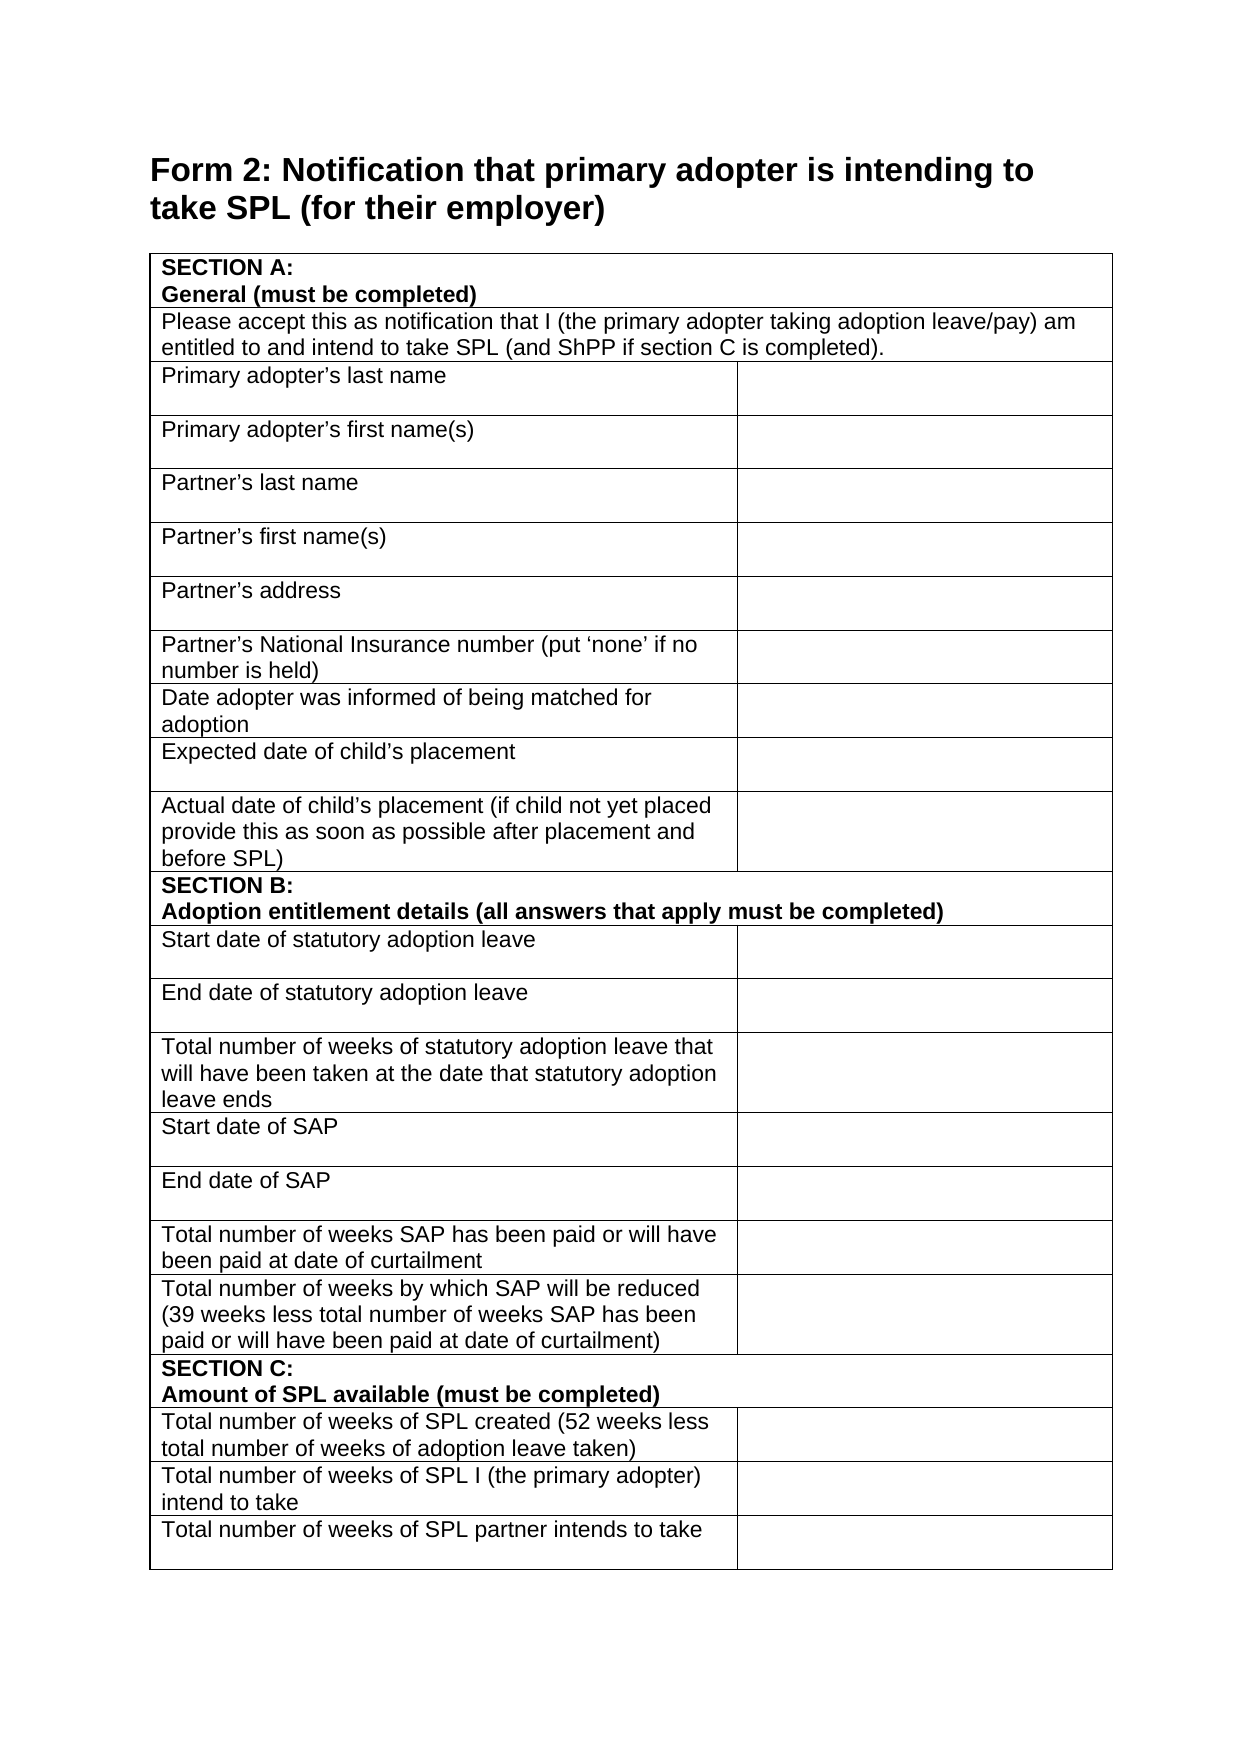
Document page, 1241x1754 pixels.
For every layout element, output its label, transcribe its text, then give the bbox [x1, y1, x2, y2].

table_cell [738, 523, 1112, 576]
table_cell [738, 792, 1112, 871]
table_cell [738, 416, 1112, 468]
table_cell Total number of weeks of statutory adoption leave that will have been taken at the date that statutory adoption leave ends [151, 1033, 737, 1112]
table_cell [738, 738, 1112, 791]
table_cell SECTION B: Adoption entitlement details (all answers that apply must be completed) [151, 872, 1112, 924]
table_cell Partner’s address [151, 577, 737, 629]
table_cell [738, 362, 1112, 414]
table_cell End date of SAP [151, 1167, 737, 1220]
text Form 2: Notification that primary adopter is intending to take SPL (for their employer) [150, 150, 1090, 227]
table_cell Partner’s National Insurance number (put ‘none’ if no number is held) [151, 631, 737, 683]
table_cell Expected date of child’s placement [151, 738, 737, 791]
table_cell Date adopter was informed of being matched for adoption [151, 684, 737, 737]
table_cell [738, 1167, 1112, 1220]
table_cell [738, 1221, 1112, 1273]
table_cell Total number of weeks of SPL created (52 weeks less total number of weeks of adoption leave taken) [151, 1408, 737, 1461]
table_cell Start date of statutory adoption leave [151, 926, 737, 978]
table_cell [738, 1516, 1112, 1568]
table_cell Primary adopter’s first name(s) [151, 416, 737, 468]
table_cell End date of statutory adoption leave [151, 979, 737, 1032]
table_cell [738, 1113, 1112, 1166]
table_cell Partner’s last name [151, 469, 737, 522]
table_cell [738, 684, 1112, 737]
table_cell [738, 1275, 1112, 1353]
table_cell Total number of weeks of SPL I (the primary adopter) intend to take [151, 1462, 737, 1515]
table_cell [738, 1408, 1112, 1461]
table_cell [738, 631, 1112, 683]
table_cell Partner’s first name(s) [151, 523, 737, 576]
table_cell [738, 577, 1112, 629]
table_cell Please accept this as notification that I (the primary adopter taking adoption leave/pay) am entitled to and intend to take SPL (and ShPP if section C is completed). [151, 308, 1112, 361]
table_cell Start date of SAP [151, 1113, 737, 1166]
table_cell Total number of weeks by which SAP will be reduced (39 weeks less total number of weeks SAP has been paid or will have been paid at date of curtailment) [151, 1275, 737, 1353]
table_cell Primary adopter’s last name [151, 362, 737, 414]
table_cell [738, 926, 1112, 978]
table_cell [738, 979, 1112, 1032]
table_cell Actual date of child’s placement (if child not yet placed provide this as soon as possible after placement and before SPL) [151, 792, 737, 871]
table_cell Total number of weeks SAP has been paid or will have been paid at date of curtailment [151, 1221, 737, 1273]
table_cell [738, 469, 1112, 522]
table_cell [738, 1033, 1112, 1112]
table_cell [738, 1462, 1112, 1515]
table_header SECTION A: General (must be completed) [151, 254, 1112, 307]
table_cell Total number of weeks of SPL partner intends to take [151, 1516, 737, 1568]
table_cell SECTION C: Amount of SPL available (must be completed) [151, 1355, 1112, 1407]
